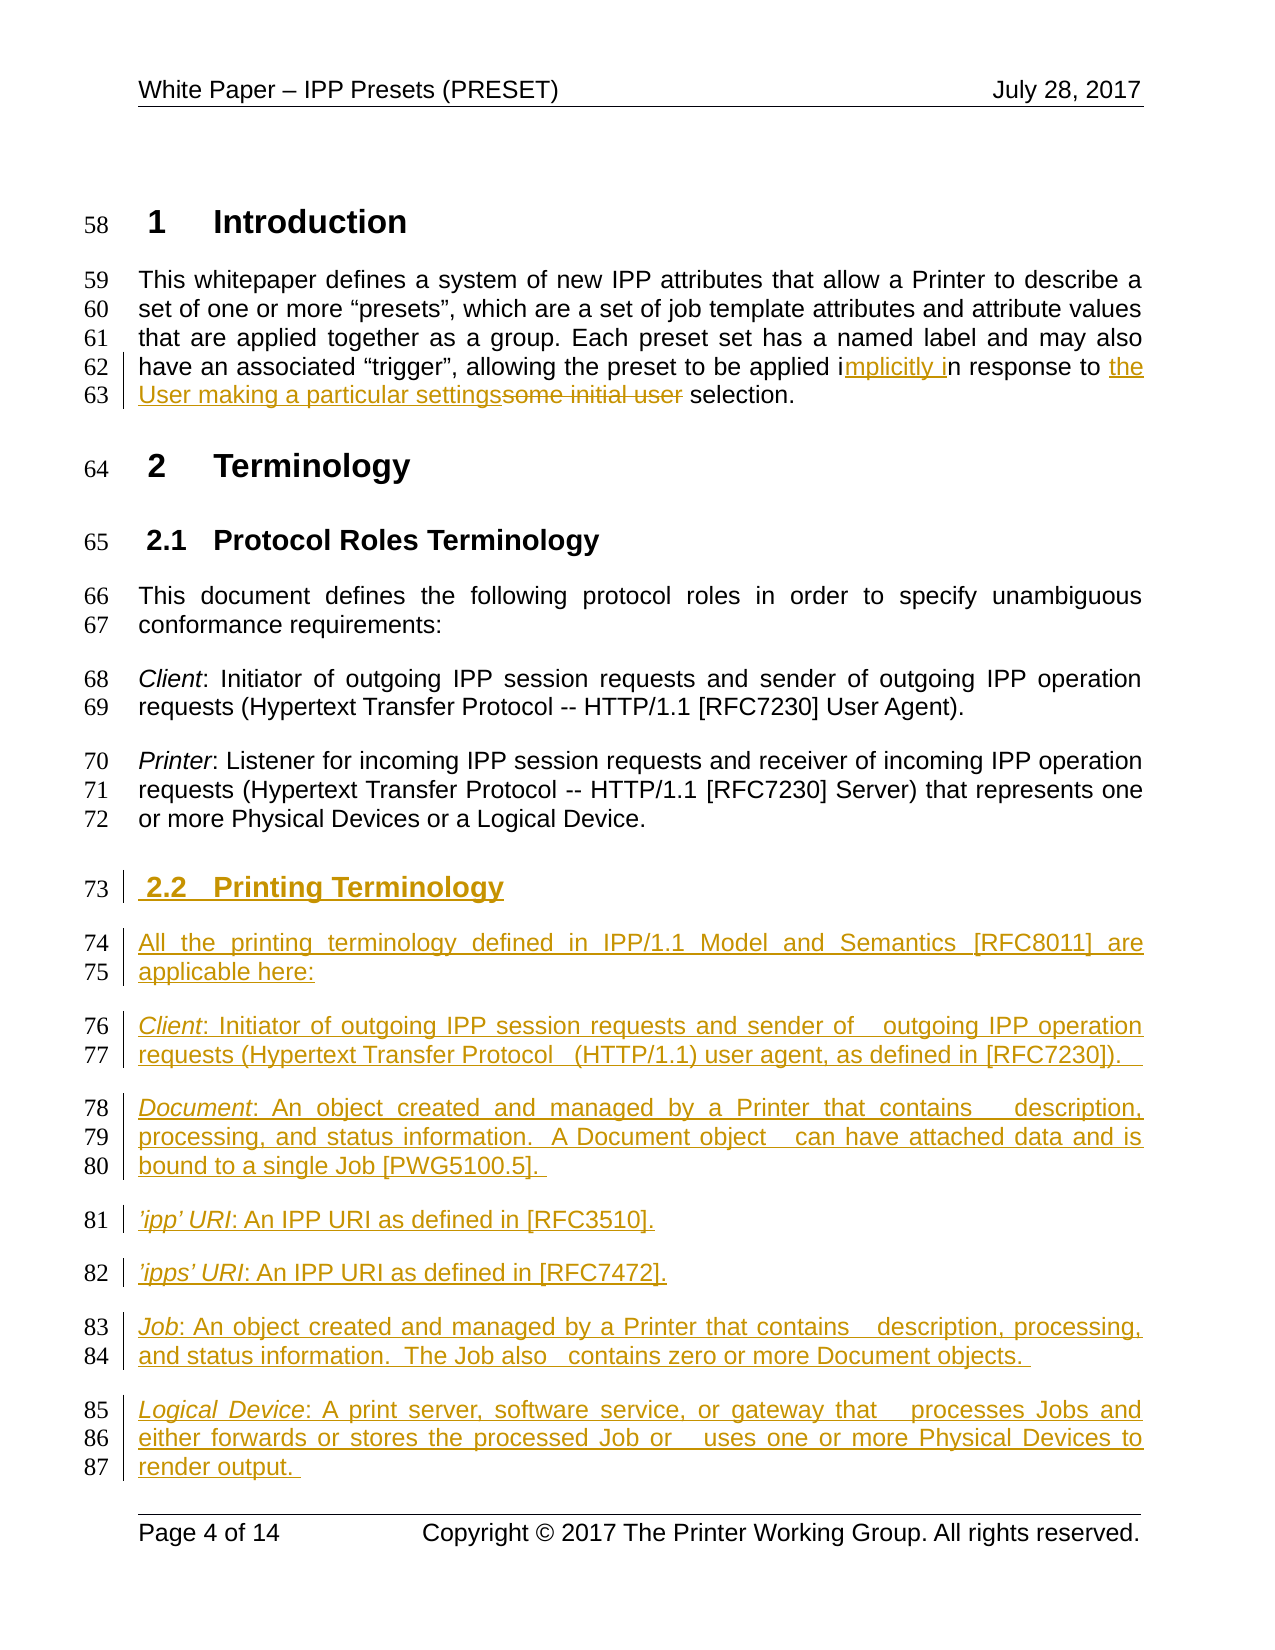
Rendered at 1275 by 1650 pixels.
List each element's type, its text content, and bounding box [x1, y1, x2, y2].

text requests (Hypertext Transfer Protocol (HTTP/1.1) user agent, as defined in [RFC7230]). [138, 1037, 1144, 1068]
text Printer: Listener for incoming IPP session requests and receiver of incoming IPP operation requests (Hypertext Transfer Protocol -- HTTP/1.1 [RFC7230] Server) that represents one or more Physical Devices or a Logical Device. [138, 746, 1144, 832]
text All the printing terminology defined in IPP/1.1 Model and Semantics [RFC8011] are [138, 928, 1144, 953]
text This document defines the following protocol roles in order to specify unambiguous conformance requirements: [138, 581, 1144, 638]
subtitle Protocol Roles Terminology [138, 522, 1144, 556]
text Document: An object created and managed by a Printer that contains description, [138, 1093, 1144, 1118]
text Client: Initiator of outgoing IPP session requests and sender of outgoing IPP operation [138, 1011, 1144, 1036]
text processing, and status information. A Document object can have attached data and is [138, 1120, 1144, 1147]
text ’ipps’ URI: An IPP URI as defined in [RFC7472]. [138, 1258, 1144, 1287]
text Client: Initiator of outgoing IPP session requests and sender of outgoing IPP operation requests (Hypertext Transfer Protocol -- HTTP/1.1 [RFC7230] User Agent). [138, 663, 1144, 721]
text ’ipp’ URI: An IPP URI as defined in [RFC3510]. [138, 1204, 1144, 1233]
subtitle Terminology [138, 447, 1144, 485]
subtitle Introduction [138, 202, 1144, 240]
text applicable here: [138, 954, 1144, 986]
text render output. [138, 1450, 1144, 1481]
text Job: An object created and managed by a Printer that contains description, processing, and status information. The Job also contains zero or more Document objects. [138, 1312, 1144, 1369]
text This whitepaper defines a system of new IPP attributes that allow a Printer to describe a set of one or more “presets”, which are a set of job template attributes and attribute values that are applied together as a group. Each preset set has a named label and may also have an associated “trigger”, allowing the preset to be applied implicitly in response to the User making a particular settings selection. [138, 265, 1144, 409]
text bound to a single Job [PWG5100.5]. [138, 1148, 1144, 1179]
subtitle Printing Terminology [138, 870, 1144, 903]
text Logical Device: A print server, software service, or gateway that processes Jobs and either forwards or stores the processed Job or uses one or more Physical Devices to [138, 1394, 1144, 1448]
